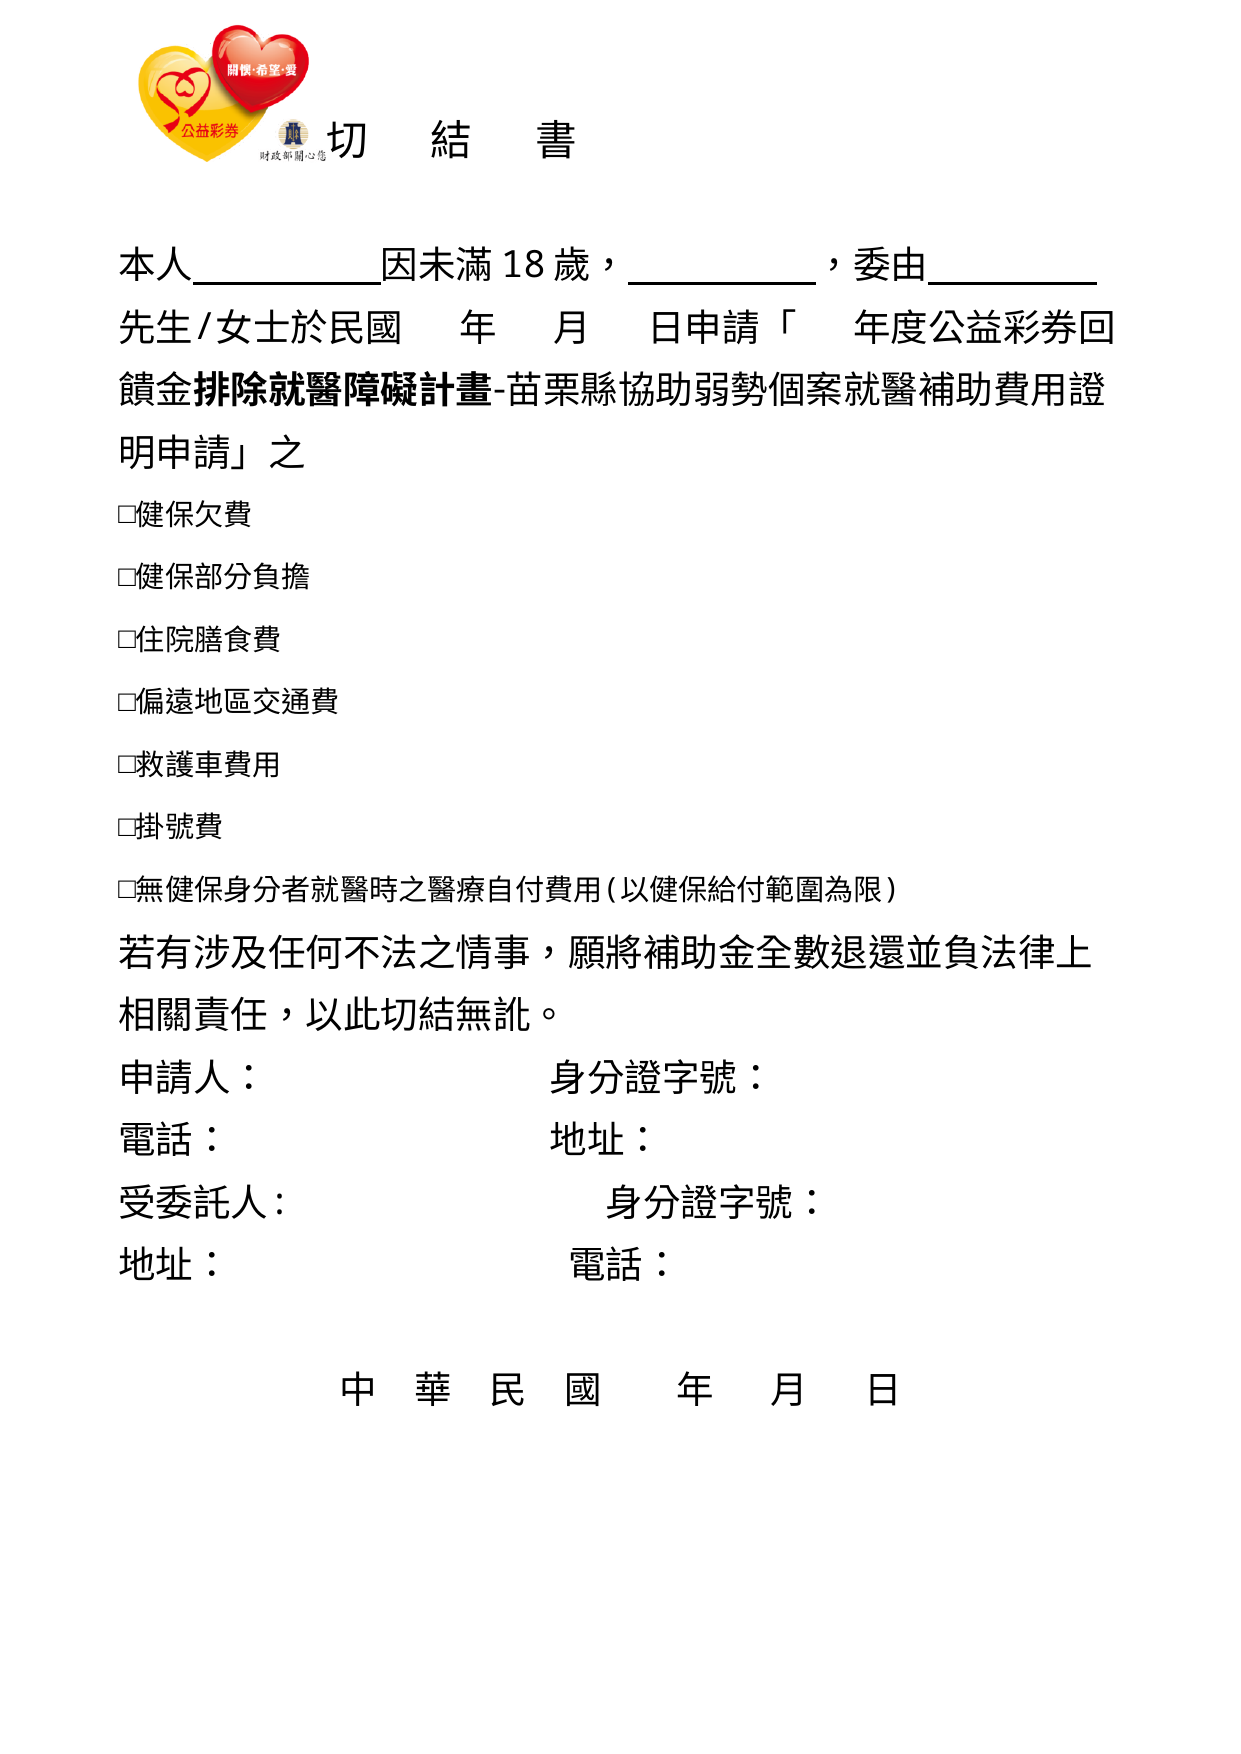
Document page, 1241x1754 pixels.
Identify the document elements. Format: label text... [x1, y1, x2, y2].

text [118, 96, 195, 158]
text 中 華 民 國 年 月 日 [118, 1346, 1122, 1408]
text 本人 因未滿18歲， ，委由 先生/女士於民國 年 月 日申請「 年度公益彩券回饋金排除就醫障礙計畫-苗栗縣協助弱勢個案就醫補助費用證明申請」之 [118, 221, 1122, 471]
text □健保部分負擔 [118, 533, 1122, 596]
text 切 結 書 [221, 96, 1122, 158]
text □健保欠費 [118, 471, 1122, 533]
text □偏遠地區交通費 [118, 658, 1122, 721]
text 若有涉及任何不法之情事，願將補助金全數退還並負法律上相關責任，以此切結無訛。 [118, 908, 1122, 1033]
text □救護車費用 [118, 721, 1122, 783]
text 申請人： 身分證字號： [118, 1033, 1122, 1096]
text 電話： 地址： [118, 1096, 1122, 1158]
text □無健保身分者就醫時之醫療自付費用(以健保給付範圍為限) [118, 846, 1122, 908]
text 地址： 電話： [118, 1221, 1122, 1283]
text □住院膳食費 [118, 596, 1122, 658]
text 受委託人: 身分證字號： [118, 1158, 1122, 1221]
text □掛號費 [118, 783, 1122, 846]
